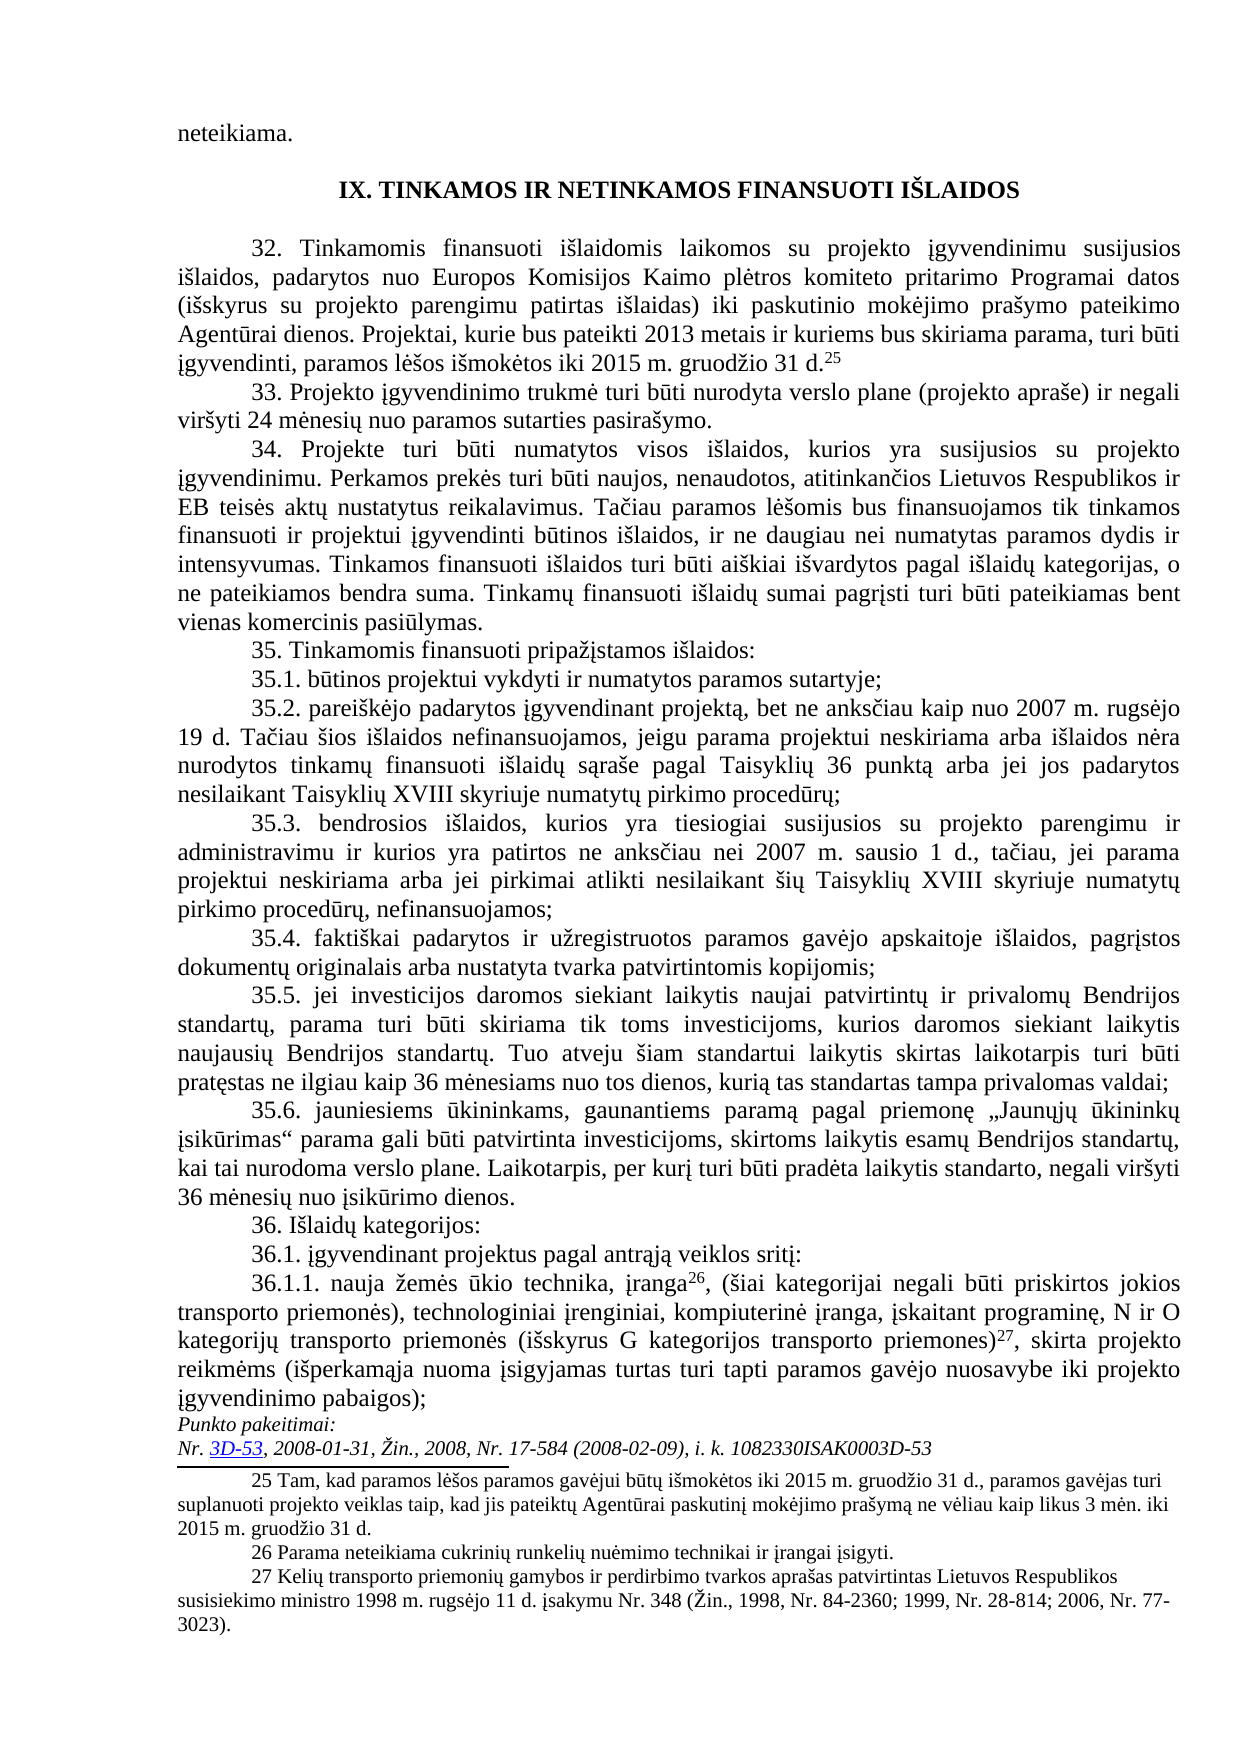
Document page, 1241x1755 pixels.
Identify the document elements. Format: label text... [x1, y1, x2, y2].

text 36.1.1. nauja žemės ūkio technika, įranga, (šiai kategorijai negali būti priskirtos jokios transporto priemonės), technologiniai įrenginiai, kompiuterinė įranga, įskaitant programinę, N ir O kategorijų transporto priemonės (išskyrus G kategorijos transporto priemones), skirta projekto reikmėms (išperkamąja nuoma įsigyjamas turtas turi tapti paramos gavėjo nuosavybe iki projekto įgyvendinimo pabaigos); [177, 1268, 1181, 1412]
text 35.3. bendrosios išlaidos, kurios yra tiesiogiai susijusios su projekto parengimu ir administravimu ir kurios yra patirtos ne anksčiau nei 2007 m. sausio 1 d., tačiau, jei parama projektui neskiriama arba jei pirkimai atlikti nesilaikant šių Taisyklių XVIII skyriuje numatytų pirkimo procedūrų, nefinansuojamos; [177, 808, 1181, 923]
text Kelių transporto priemonių gamybos ir perdirbimo tvarkos aprašas patvirtintas Lietuvos Respublikos susisiekimo ministro 1998 m. rugsėjo 11 d. įsakymu Nr. 348 (Žin., 1998, Nr. 84-2360; 1999, Nr. 28-814; 2006, Nr. 77-3023). [177, 1564, 1181, 1636]
text 33. Projekto įgyvendinimo trukmė turi būti nurodyta verslo plane (projekto apraše) ir negali viršyti 24 mėnesių nuo paramos sutarties pasirašymo. [177, 377, 1181, 434]
text 36. Išlaidų kategorijos: [177, 1211, 1181, 1239]
text IX. TINKAMOS IR NETINKAMOS FINANSUOTI IŠLAIDOS [177, 176, 1181, 204]
text 35.2. pareiškėjo padarytos įgyvendinant projektą, bet ne anksčiau kaip nuo 2007 m. rugsėjo 19 d. Tačiau šios išlaidos nefinansuojamos, jeigu parama projektui neskiriama arba išlaidos nėra nurodytos tinkamų finansuoti išlaidų sąraše pagal Taisyklių 36 punktą arba jei jos padarytos nesilaikant Taisyklių XVIII skyriuje numatytų pirkimo procedūrų; [177, 693, 1181, 808]
text 35.5. jei investicijos daromos siekiant laikytis naujai patvirtintų ir privalomų Bendrijos standartų, parama turi būti skiriama tik toms investicijoms, kurios daromos siekiant laikytis naujausių Bendrijos standartų. Tuo atveju šiam standartui laikytis skirtas laikotarpis turi būti pratęstas ne ilgiau kaip 36 mėnesiams nuo tos dienos, kurią tas standartas tampa privalomas valdai; [177, 981, 1181, 1096]
text 35.4. faktiškai padarytos ir užregistruotos paramos gavėjo apskaitoje išlaidos, pagrįstos dokumentų originalais arba nustatyta tvarka patvirtintomis kopijomis; [177, 923, 1181, 981]
text 35.6. jauniesiems ūkininkams, gaunantiems paramą pagal priemonę „Jaunųjų ūkininkų įsikūrimas“ parama gali būti patvirtinta investicijoms, skirtoms laikytis esamų Bendrijos standartų, kai tai nurodoma verslo plane. Laikotarpis, per kurį turi būti pradėta laikytis standarto, negali viršyti 36 mėnesių nuo įsikūrimo dienos. [177, 1096, 1181, 1211]
text Nr. 3D-53, 2008-01-31, Žin., 2008, Nr. 17-584 (2008-02-09), i. k. 1082330ISAK0003D-53 [177, 1436, 1181, 1460]
text 32. Tinkamomis finansuoti išlaidomis laikomos su projekto įgyvendinimu susijusios išlaidos, padarytos nuo Europos Komisijos Kaimo plėtros komiteto pritarimo Programai datos (išskyrus su projekto parengimu patirtas išlaidas) iki paskutinio mokėjimo prašymo pateikimo Agentūrai dienos. Projektai, kurie bus pateikti 2013 metais ir kuriems bus skiriama parama, turi būti įgyvendinti, paramos lėšos išmokėtos iki 2015 m. gruodžio 31 d. [177, 233, 1181, 377]
text Punkto pakeitimai: [177, 1412, 1181, 1436]
text Parama neteikiama cukrinių runkelių nuėmimo technikai ir įrangai įsigyti. [177, 1540, 1181, 1564]
text 34. Projekte turi būti numatytos visos išlaidos, kurios yra susijusios su projekto įgyvendinimu. Perkamos prekės turi būti naujos, nenaudotos, atitinkančios Lietuvos Respublikos ir EB teisės aktų nustatytus reikalavimus. Tačiau paramos lėšomis bus finansuojamos tik tinkamos finansuoti ir projektui įgyvendinti būtinos išlaidos, ir ne daugiau nei numatytas paramos dydis ir intensyvumas. Tinkamos finansuoti išlaidos turi būti aiškiai išvardytos pagal išlaidų kategorijas, o ne pateikiamos bendra suma. Tinkamų finansuoti išlaidų sumai pagrįsti turi būti pateikiamas bent vienas komercinis pasiūlymas. [177, 434, 1181, 636]
text 35.1. būtinos projektui vykdyti ir numatytos paramos sutartyje; [177, 664, 1181, 693]
text neteikiama. [177, 118, 1181, 147]
text 36.1. įgyvendinant projektus pagal antrąją veiklos sritį: [177, 1239, 1181, 1268]
text 35. Tinkamomis finansuoti pripažįstamos išlaidos: [177, 636, 1181, 664]
text Tam, kad paramos lėšos paramos gavėjui būtų išmokėtos iki 2015 m. gruodžio 31 d., paramos gavėjas turi suplanuoti projekto veiklas taip, kad jis pateiktų Agentūrai paskutinį mokėjimo prašymą ne vėliau kaip likus 3 mėn. iki 2015 m. gruodžio 31 d. [177, 1467, 1181, 1540]
